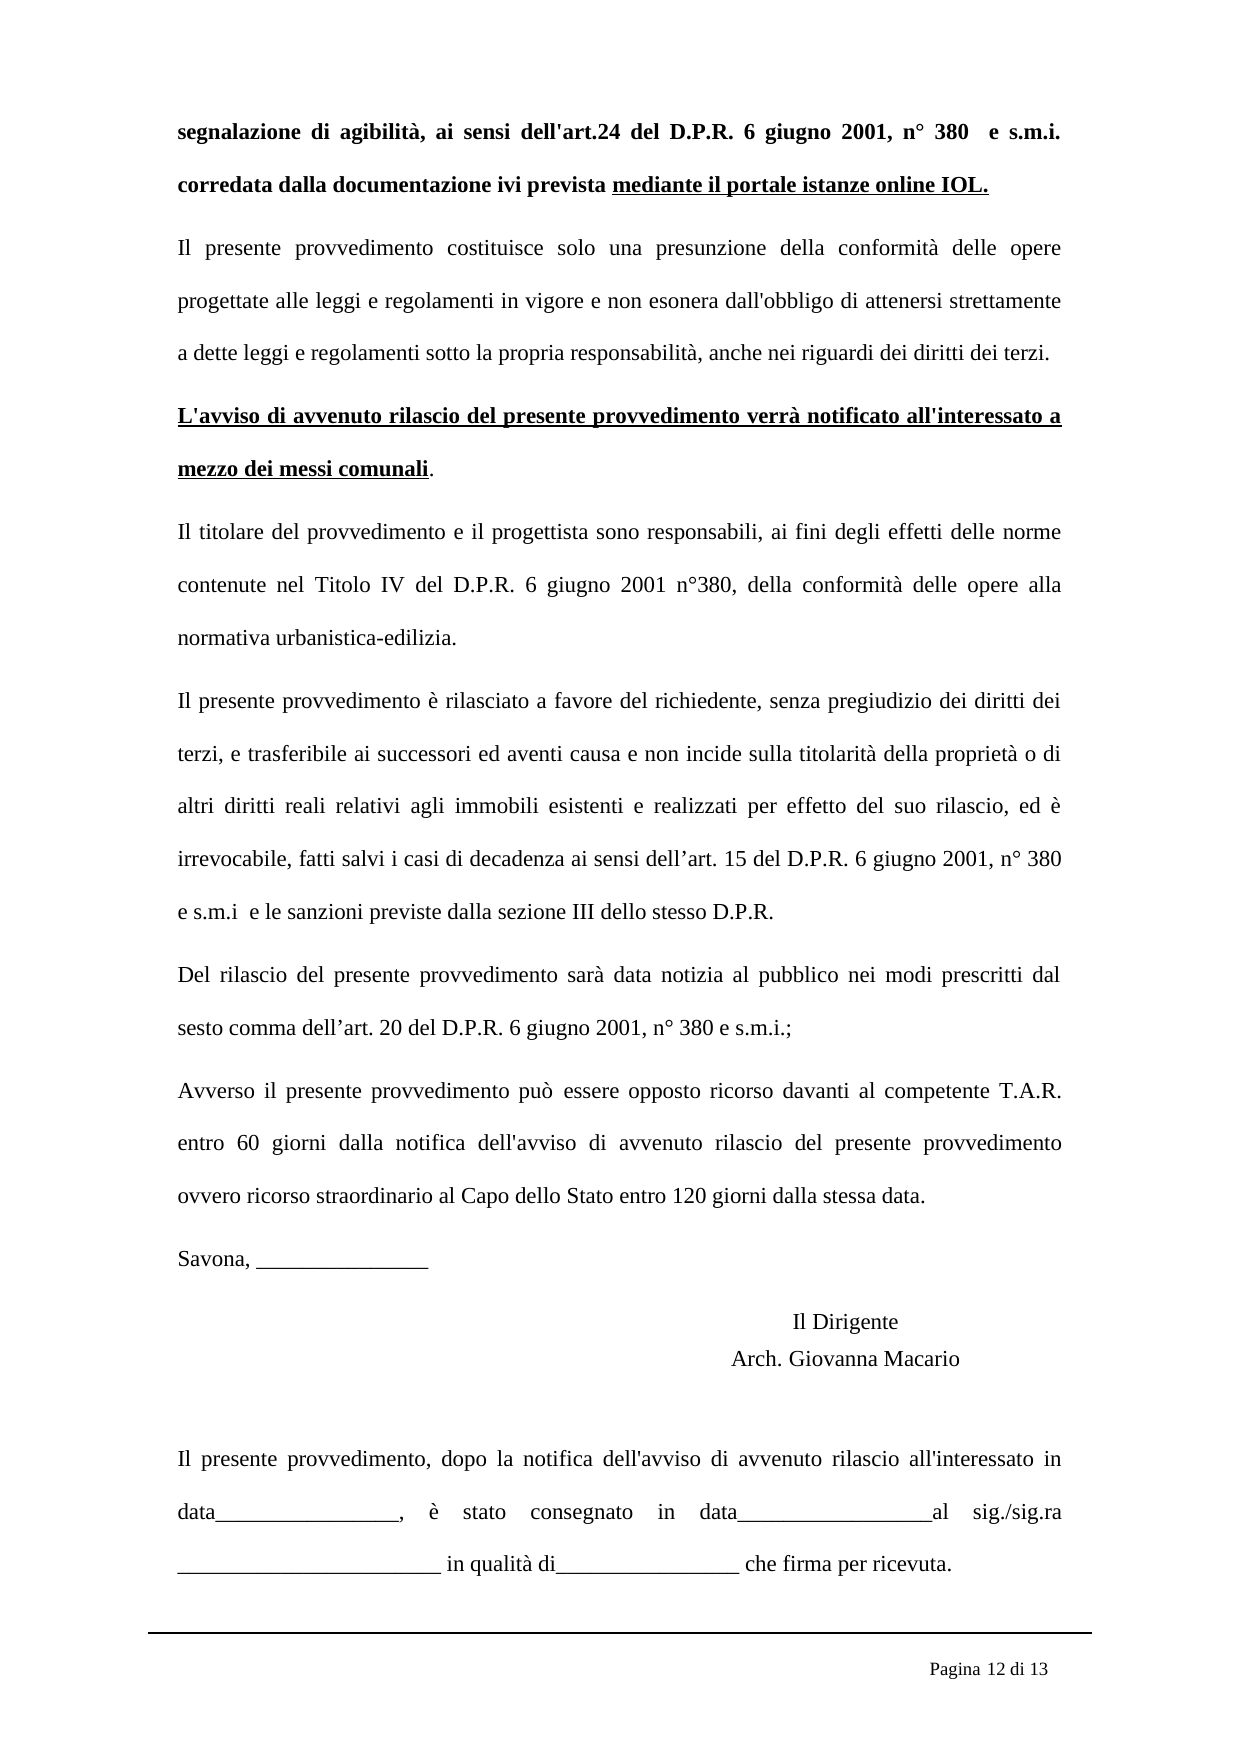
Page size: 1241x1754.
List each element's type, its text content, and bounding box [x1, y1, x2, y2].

list Il presente provvedimento, dopo la notifica dell'avviso di avvenuto rilascio all'interessato in data________________, è stato consegnato in data_________________al sig./sig.ra _______________________ in qualità di________________ che firma per ricevuta. [177, 1445, 1063, 1577]
table_header [148, 1298, 598, 1371]
text Savona, _______________ [177, 1245, 1063, 1272]
table_header Il Dirigente Arch. Giovanna Macario [598, 1298, 1093, 1371]
text Avverso il presente provvedimento può essere opposto ricorso davanti al competente T.A.R. entro 60 giorni dalla notifica dell'avviso di avvenuto rilascio del presente provvedimento ovvero ricorso straordinario al Capo dello Stato entro 120 giorni dalla stessa data. [177, 1077, 1063, 1208]
text Del rilascio del presente provvedimento sarà data notizia al pubblico nei modi prescritti dal sesto comma dell’art. 20 del D.P.R. 6 giugno 2001, n° 380 e s.m.i.; [177, 961, 1063, 1040]
text Il titolare del provvedimento e il progettista sono responsabili, ai fini degli effetti delle norme contenute nel Titolo IV del D.P.R. 6 giugno 2001 n°380, della conformità delle opere alla normativa urbanistica-edilizia. [177, 518, 1063, 650]
text segnalazione di agibilità, ai sensi dell'art.24 del D.P.R. 6 giugno 2001, n° 380 e s.m.i. corredata dalla documentazione ivi prevista mediante il portale istanze online IOL. [177, 118, 1063, 197]
list L'avviso di avvenuto rilascio del presente provvedimento verrà notificato all'interessato a mezzo dei messi comunali. [177, 402, 1063, 482]
text Il presente provvedimento costituisce solo una presunzione della conformità delle opere progettate alle leggi e regolamenti in vigore e non esonera dall'obbligo di attenersi strettamente a dette leggi e regolamenti sotto la propria responsabilità, anche nei riguardi dei diritti dei terzi. [177, 234, 1063, 366]
text Il presente provvedimento è rilasciato a favore del richiedente, senza pregiudizio dei diritti dei terzi, e trasferibile ai successori ed aventi causa e non incide sulla titolarità della proprietà o di altri diritti reali relativi agli immobili esistenti e realizzati per effetto del suo rilascio, ed è irrevocabile, fatti salvi i casi di decadenza ai sensi dell’art. 15 del D.P.R. 6 giugno 2001, n° 380 e s.m.i e le sanzioni previste dalla sezione III dello stesso D.P.R. [177, 687, 1063, 924]
